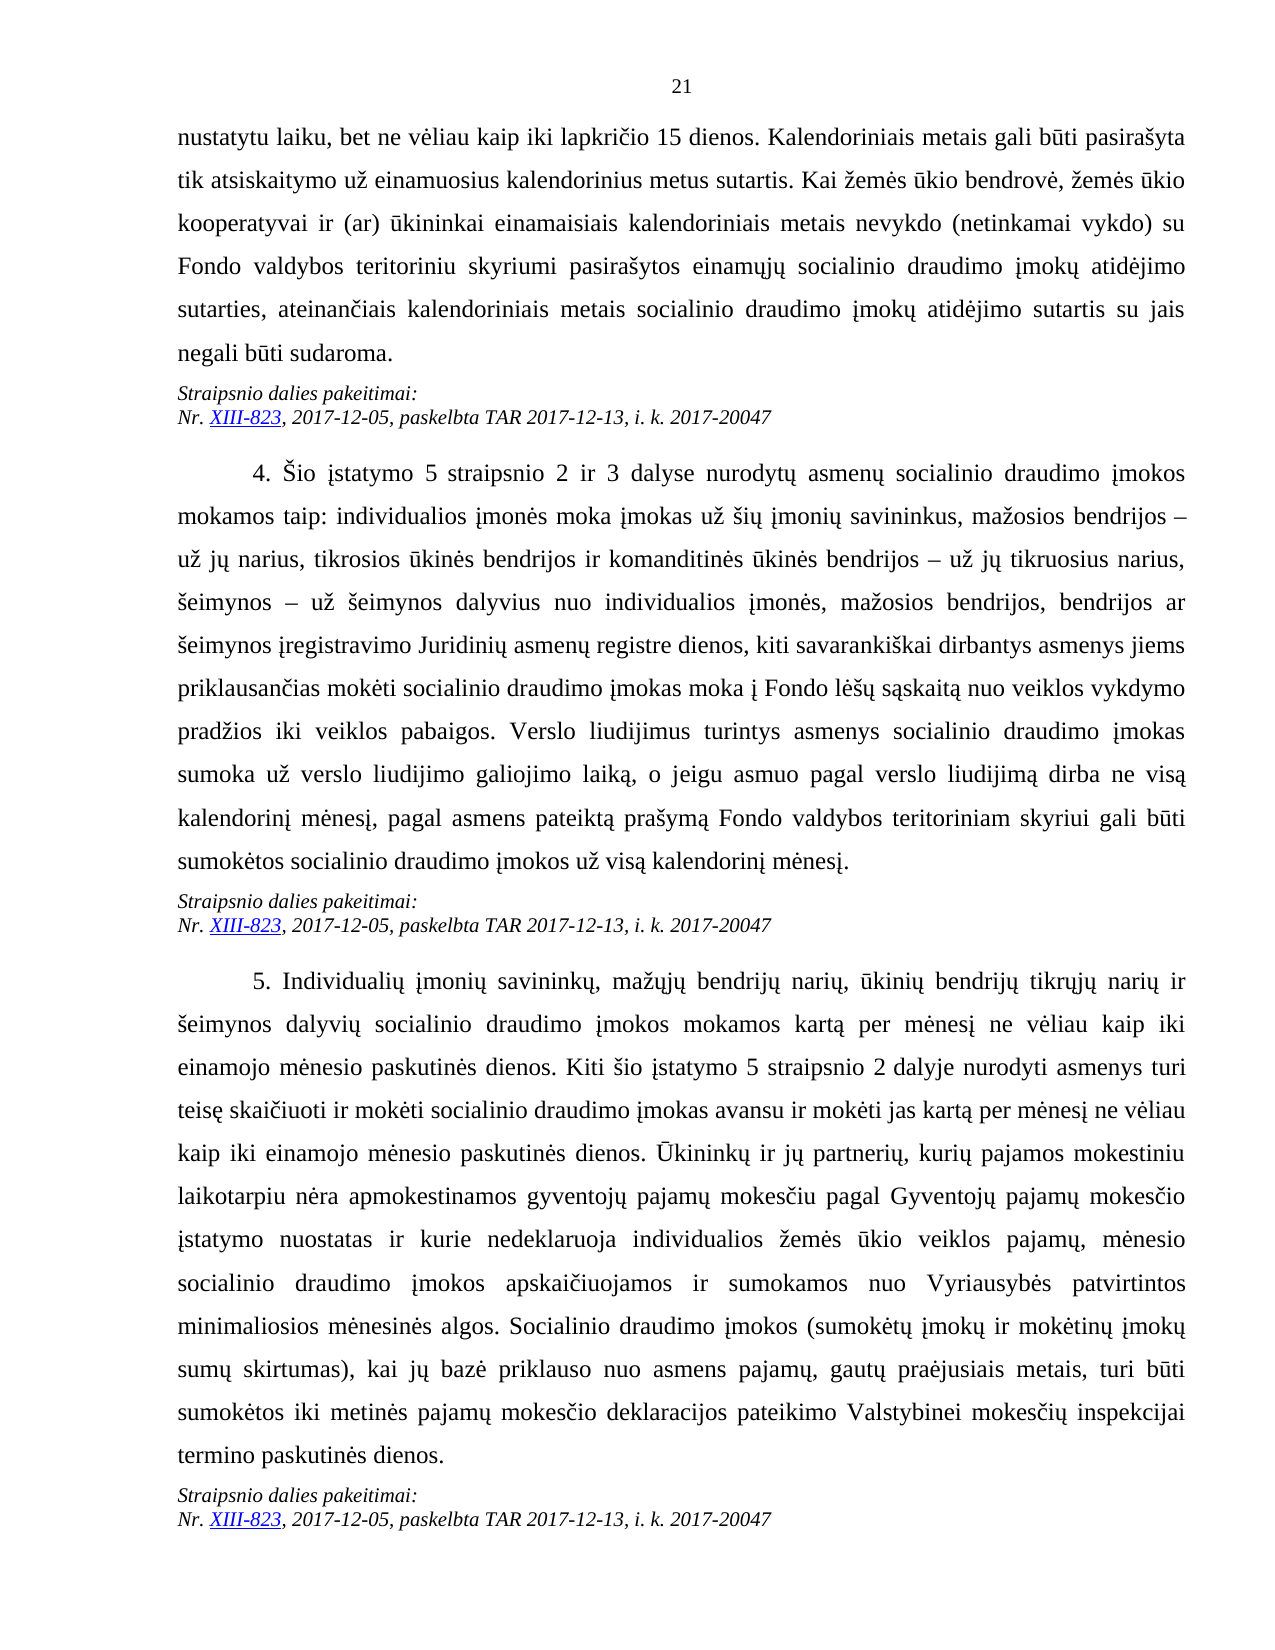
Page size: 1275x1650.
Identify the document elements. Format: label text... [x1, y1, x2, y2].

text 4. Šio įstatymo 5 straipsnio 2 ir 3 dalyse nurodytų asmenų socialinio draudimo įmokos mokamos taip: individualios įmonės moka įmokas už šių įmonių savininkus, mažosios bendrijos – už jų narius, tikrosios ūkinės bendrijos ir komanditinės ūkinės bendrijos – už jų tikruosius narius, šeimynos – už šeimynos dalyvius nuo individualios įmonės, mažosios bendrijos, bendrijos ar šeimynos įregistravimo Juridinių asmenų registre dienos, kiti savarankiškai dirbantys asmenys jiems priklausančias mokėti socialinio draudimo įmokas moka į Fondo lėšų sąskaitą nuo veiklos vykdymo pradžios iki veiklos pabaigos. Verslo liudijimus turintys asmenys socialinio draudimo įmokas sumoka už verslo liudijimo galiojimo laiką, o jeigu asmuo pagal verslo liudijimą dirba ne visą kalendorinį mėnesį, pagal asmens pateiktą prašymą Fondo valdybos teritoriniam skyriui gali būti sumokėtos socialinio draudimo įmokos už visą kalendorinį mėnesį. [177, 458, 1186, 874]
text nustatytu laiku, bet ne vėliau kaip iki lapkričio 15 dienos. Kalendoriniais metais gali būti pasirašyta tik atsiskaitymo už einamuosius kalendorinius metus sutartis. Kai žemės ūkio bendrovė, žemės ūkio kooperatyvai ir (ar) ūkininkai einamaisiais kalendoriniais metais nevykdo (netinkamai vykdo) su Fondo valdybos teritoriniu skyriumi pasirašytos einamųjų socialinio draudimo įmokų atidėjimo sutarties, ateinančiais kalendoriniais metais socialinio draudimo įmokų atidėjimo sutartis su jais negali būti sudaroma. [177, 122, 1186, 366]
text Straipsnio dalies pakeitimai: [177, 1483, 1186, 1507]
text Straipsnio dalies pakeitimai: [177, 889, 1186, 913]
text Nr. XIII-823, 2017-12-05, paskelbta TAR 2017-12-13, i. k. 2017-20047 [177, 405, 1186, 429]
text Nr. XIII-823, 2017-12-05, paskelbta TAR 2017-12-13, i. k. 2017-20047 [177, 1507, 1186, 1531]
text 5. Individualių įmonių savininkų, mažųjų bendrijų narių, ūkinių bendrijų tikrųjų narių ir šeimynos dalyvių socialinio draudimo įmokos mokamos kartą per mėnesį ne vėliau kaip iki einamojo mėnesio paskutinės dienos. Kiti šio įstatymo 5 straipsnio 2 dalyje nurodyti asmenys turi teisę skaičiuoti ir mokėti socialinio draudimo įmokas avansu ir mokėti jas kartą per mėnesį ne vėliau kaip iki einamojo mėnesio paskutinės dienos. Ūkininkų ir jų partnerių, kurių pajamos mokestiniu laikotarpiu nėra apmokestinamos gyventojų pajamų mokesčiu pagal Gyventojų pajamų mokesčio įstatymo nuostatas ir kurie nedeklaruoja individualios žemės ūkio veiklos pajamų, mėnesio socialinio draudimo įmokos apskaičiuojamos ir sumokamos nuo Vyriausybės patvirtintos minimaliosios mėnesinės algos. Socialinio draudimo įmokos (sumokėtų įmokų ir mokėtinų įmokų sumų skirtumas), kai jų bazė priklauso nuo asmens pajamų, gautų praėjusiais metais, turi būti sumokėtos iki metinės pajamų mokesčio deklaracijos pateikimo Valstybinei mokesčių inspekcijai termino paskutinės dienos. [177, 966, 1186, 1469]
text Straipsnio dalies pakeitimai: [177, 381, 1186, 405]
text Nr. XIII-823, 2017-12-05, paskelbta TAR 2017-12-13, i. k. 2017-20047 [177, 913, 1186, 937]
